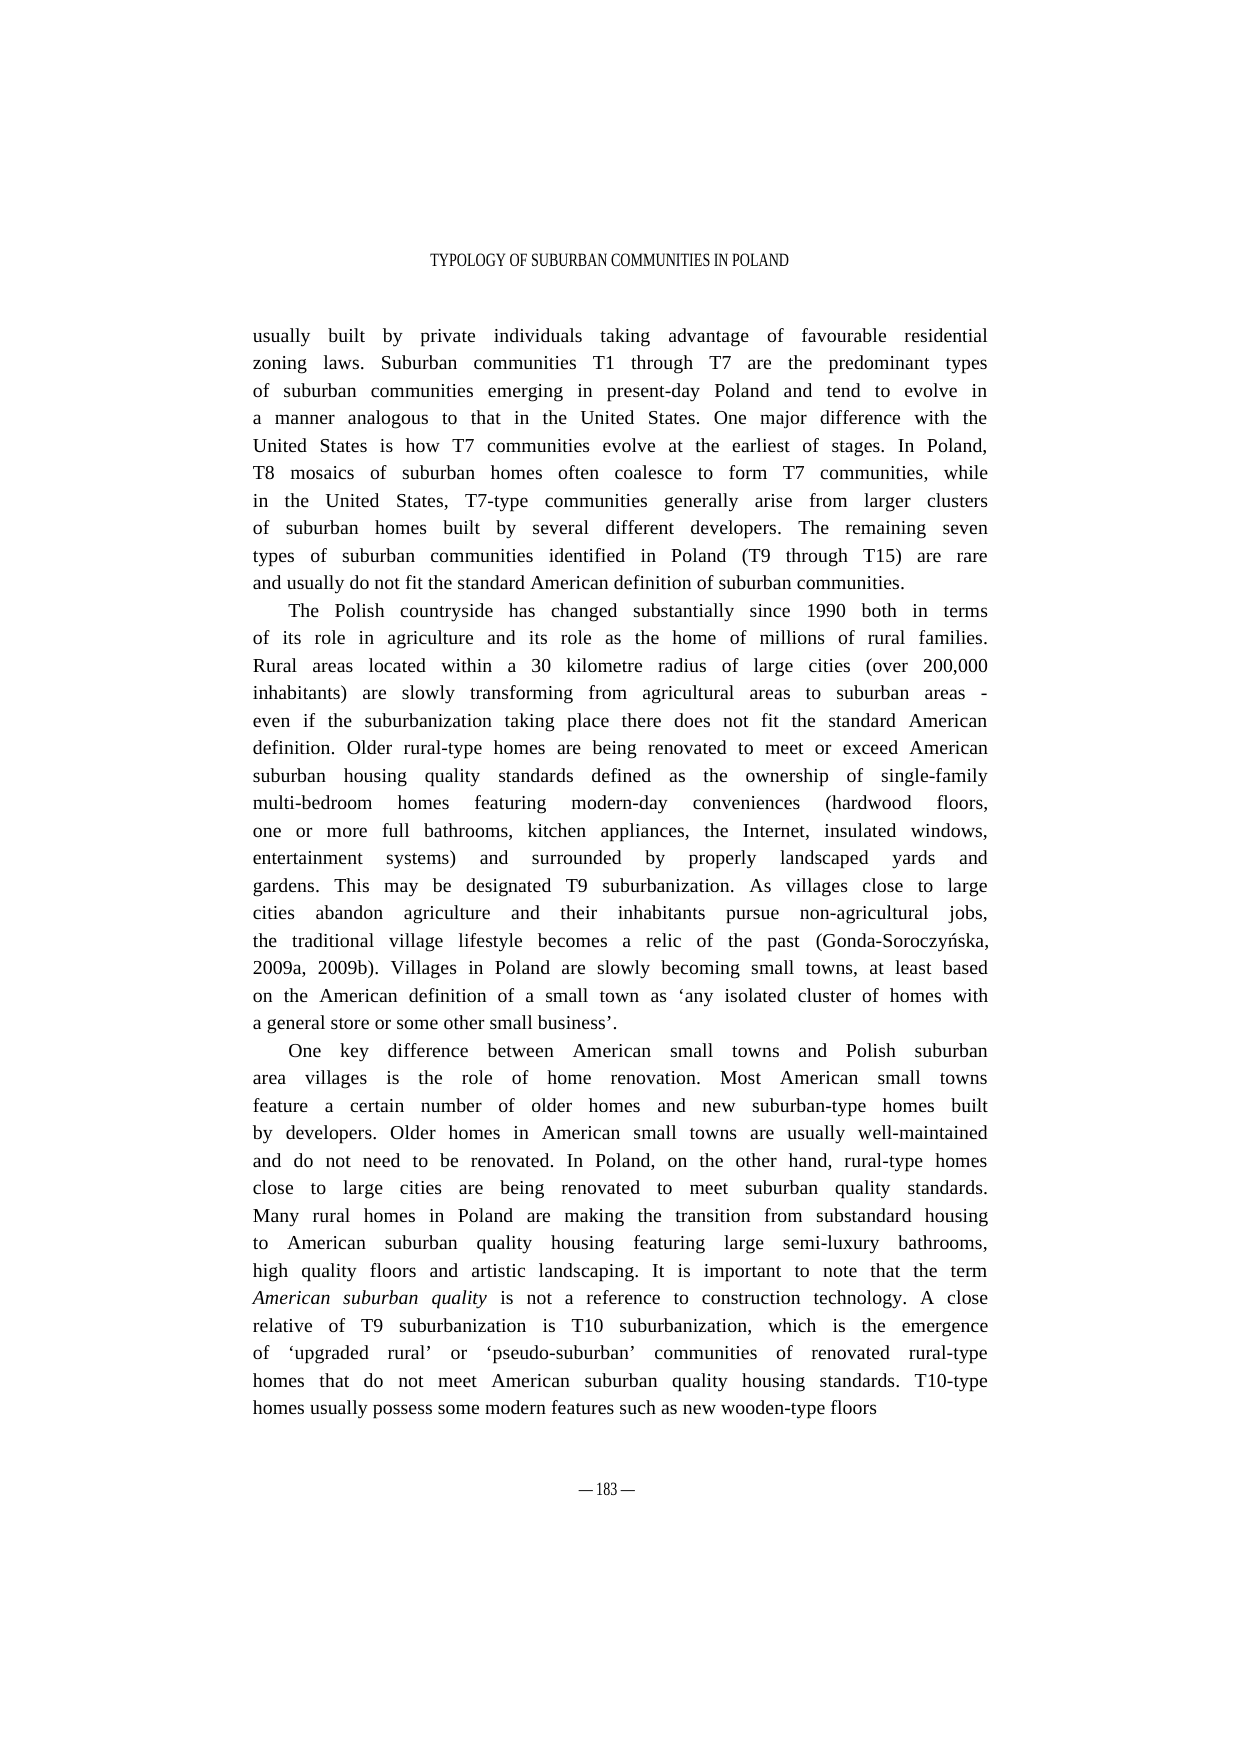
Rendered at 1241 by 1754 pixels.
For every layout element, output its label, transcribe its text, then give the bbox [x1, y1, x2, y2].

text One key difference between American small towns and Polish suburban area villages is the role of home renovation. Most American small towns feature a certain number of older homes and new suburban-type homes built by developers. Older homes in American small towns are usually well-maintained and do not need to be renovated. In Poland, on the other hand, rural-type homes close to large cities are being renovated to meet suburban quality standards. Many rural homes in Poland are making the transition from substandard housing to American suburban quality housing featuring large semi-luxury bathrooms, high quality floors and artistic landscaping. It is important to note that the term American suburban quality is not a reference to construction technology. A close relative of T9 suburbanization is T10 suburbanization, which is the emergence of ‘upgraded rural’ or ‘pseudo-suburban’ communities of renovated rural-type homes that do not meet American suburban quality housing standards. T10-type homes usually possess some modern features such as new wooden-type floors [253, 1035, 989, 1420]
text TYPOLOGY OF SUBURBAN COMMUNITIES IN POLAND [430, 252, 789, 270]
text The Polish countryside has changed substantially since 1990 both in terms of its role in agriculture and its role as the home of millions of rural families. Rural areas located within a 30 kilometre radius of large cities (over 200,000 inhabitants) are slowly transforming from agricultural areas to suburban areas - even if the suburbanization taking place there does not fit the standard American definition. Older rural-type homes are being renovated to meet or exceed American suburban housing quality standards defined as the ownership of single-family multi-bedroom homes featuring modern-day conveniences (hardwood floors, one or more full bathrooms, kitchen appliances, the Internet, insulated windows, entertainment systems) and surrounded by properly landscaped yards and gardens. This may be designated T9 suburbanization. As villages close to large cities abandon agriculture and their inhabitants pursue non-agricultural jobs, the traditional village lifestyle becomes a relic of the past (Gonda-Soroczyńska, 2009a, 2009b). Villages in Poland are slowly becoming small towns, at least based on the American definition of a small town as ‘any isolated cluster of homes with a general store or some other small business’. [253, 595, 989, 1035]
text usually built by private individuals taking advantage of favourable residential zoning laws. Suburban communities T1 through T7 are the predominant types of suburban communities emerging in present-day Poland and tend to evolve in a manner analogous to that in the United States. One major difference with the United States is how T7 communities evolve at the earliest of stages. In Poland, T8 mosaics of suburban homes often coalesce to form T7 communities, while in the United States, T7-type communities generally arise from larger clusters of suburban homes built by several different developers. The remaining seven types of suburban communities identified in Poland (T9 through T15) are rare and usually do not fit the standard American definition of suburban communities. [253, 320, 989, 595]
text — 183 — [578, 1480, 635, 1499]
